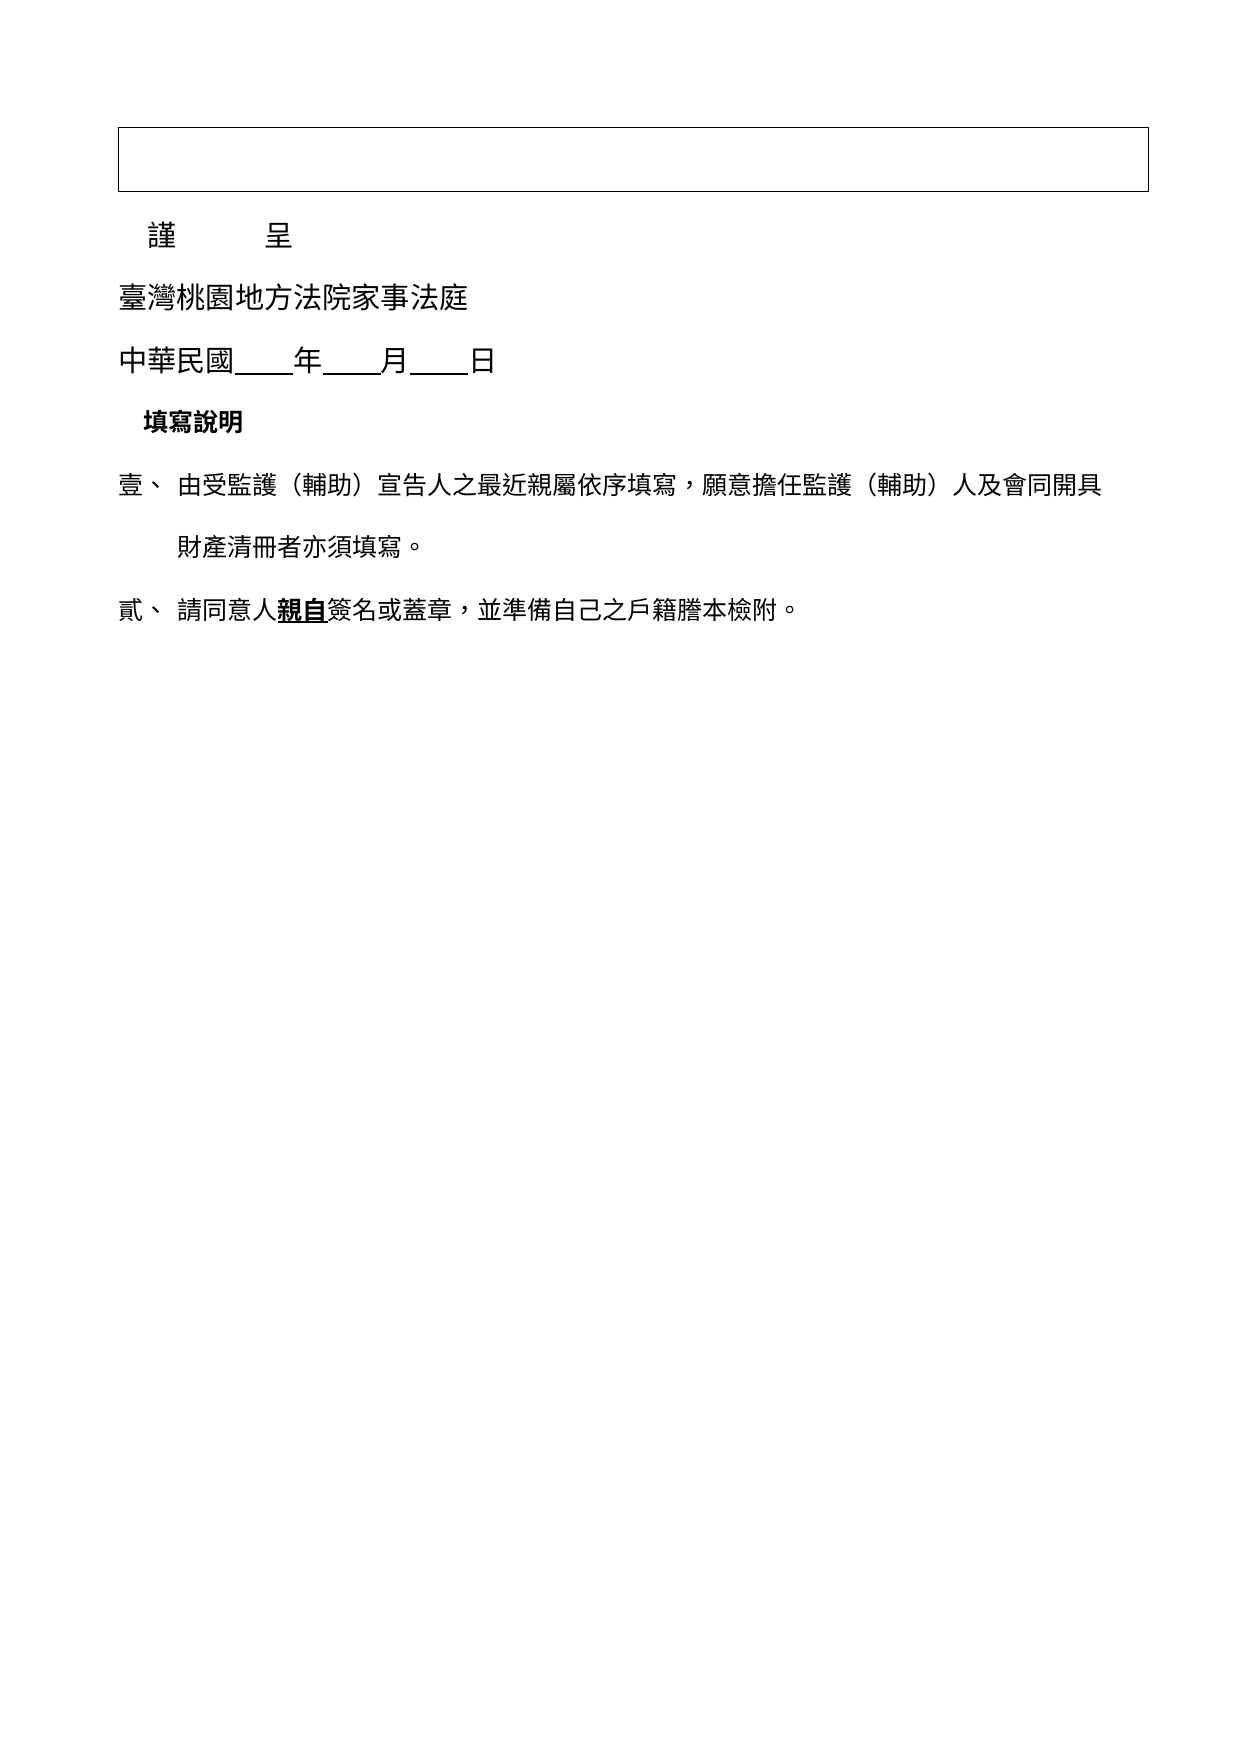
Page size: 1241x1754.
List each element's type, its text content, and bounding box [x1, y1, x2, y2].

table_cell [119, 128, 1148, 191]
text 臺灣桃園地方法院家事法庭 [118, 254, 1122, 317]
list 請同意人親自簽名或蓋章，並準備自己之戶籍謄本檢附。 [118, 567, 1122, 629]
text 謹 呈 [118, 192, 1122, 254]
list 由受監護（輔助）宣告人之最近親屬依序填寫，願意擔任監護（輔助）人及會同開具財產清冊者亦須填寫。 [118, 442, 1122, 567]
text 中華民國 年 月 日 [118, 317, 1122, 379]
text 填寫說明 [118, 379, 1122, 442]
